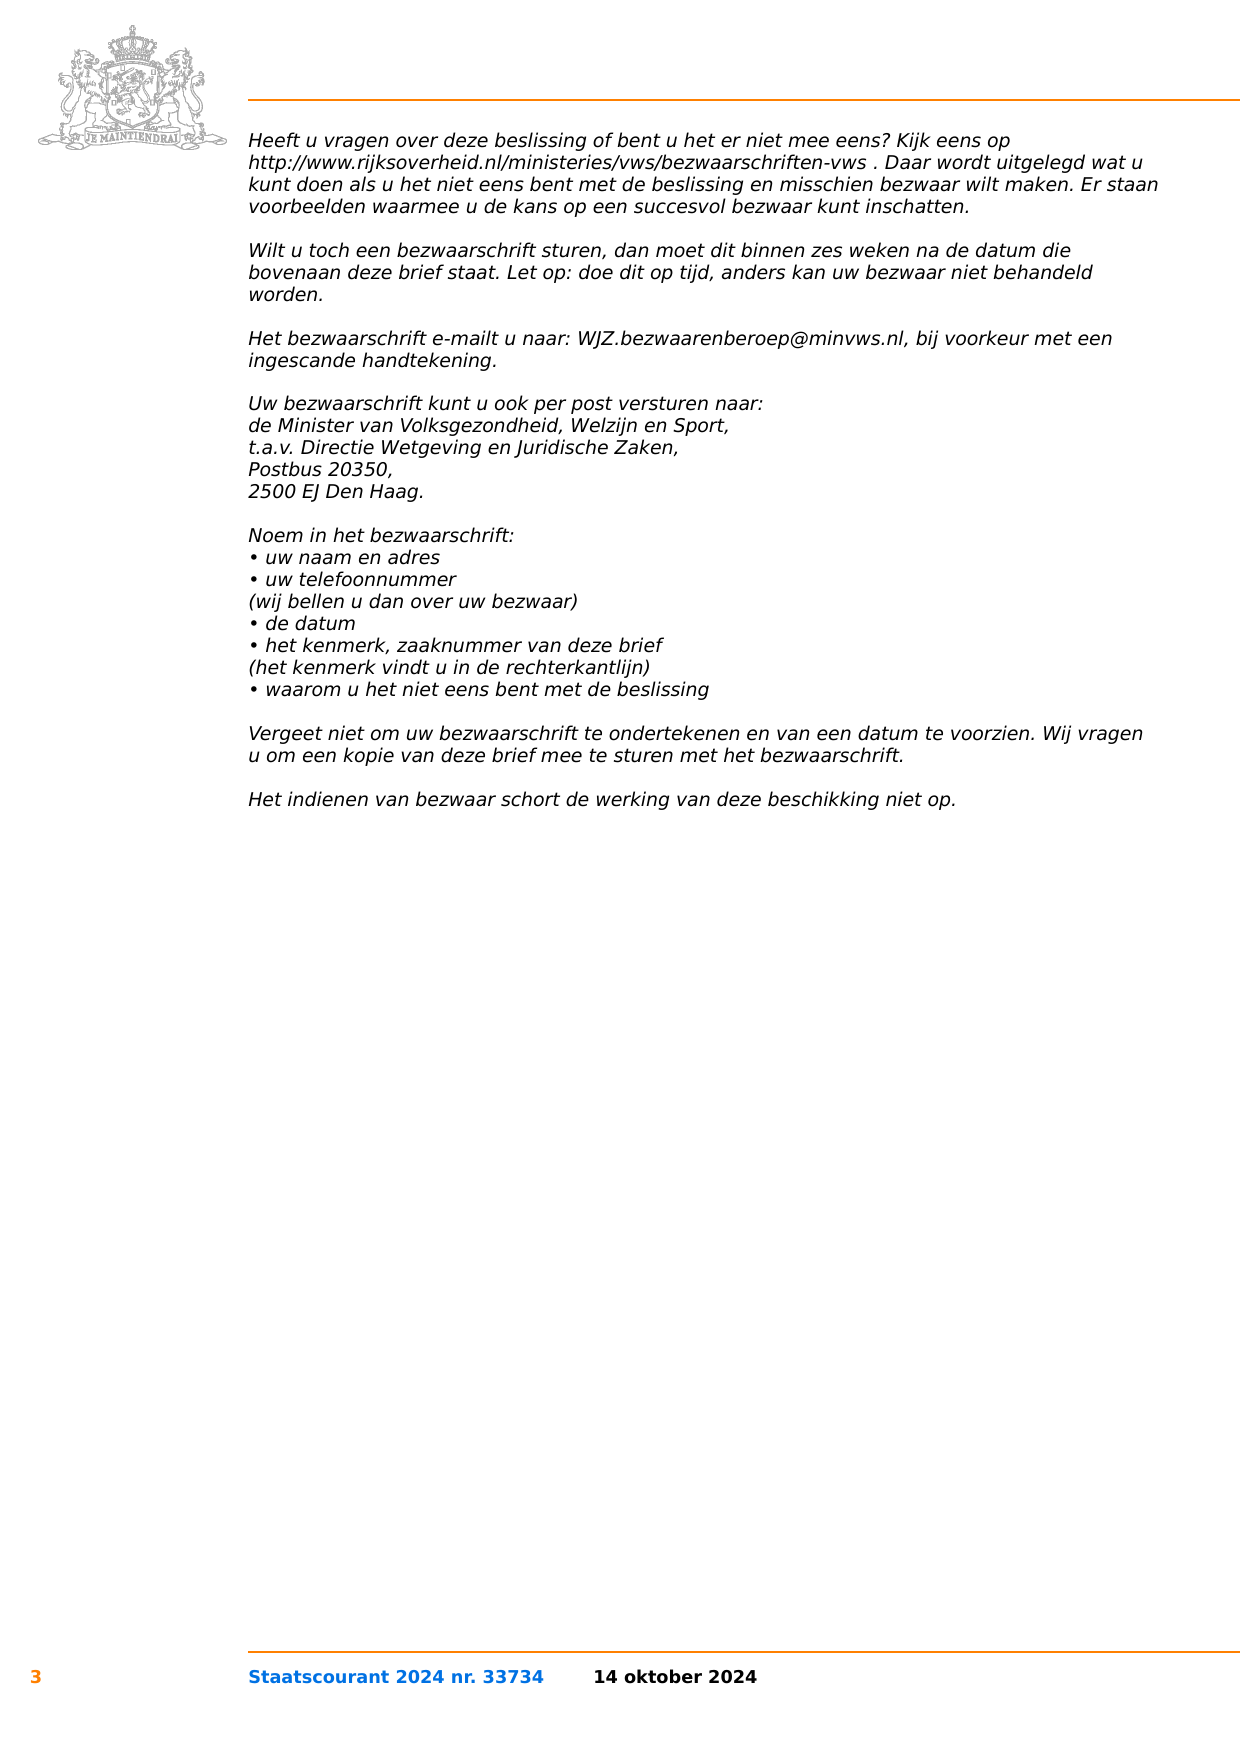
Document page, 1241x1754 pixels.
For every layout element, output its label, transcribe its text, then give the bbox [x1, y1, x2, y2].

text Heeft u vragen over deze beslissing of bent u het er niet mee eens? Kijk eens op http://www.rijksoverheid.nl/ministeries/vws/bezwaarschriften-vws . Daar wordt uitgelegd wat u kunt doen als u het niet eens bent met de beslissing en misschien bezwaar wilt maken. Er staan voorbeelden waarmee u de kans op een succesvol bezwaar kunt inschatten. [248, 130, 1163, 218]
text • uw naam en adres [248, 547, 1163, 569]
text • de datum [248, 613, 1163, 635]
text Wilt u toch een bezwaarschrift sturen, dan moet dit binnen zes weken na de datum die bovenaan deze brief staat. Let op: doe dit op tijd, anders kan uw bezwaar niet behandeld worden. [248, 240, 1163, 306]
text (wij bellen u dan over uw bezwaar) [248, 591, 1163, 613]
text • het kenmerk, zaaknummer van deze brief [248, 635, 1163, 657]
text • waarom u het niet eens bent met de beslissing [248, 679, 1163, 701]
text Noem in het bezwaarschrift: [248, 525, 1163, 547]
text 2500 EJ Den Haag. [248, 481, 1163, 503]
text Het bezwaarschrift e-mailt u naar: WJZ.bezwaarenberoep@minvws.nl, bij voorkeur met een ingescande handtekening. [248, 327, 1163, 371]
text Vergeet niet om uw bezwaarschrift te ondertekenen en van een datum te voorzien. Wij vragen u om een kopie van deze brief mee te sturen met het bezwaarschrift. [248, 723, 1163, 767]
text Uw bezwaarschrift kunt u ook per post versturen naar: [248, 393, 1163, 415]
text Postbus 20350, [248, 459, 1163, 481]
text (het kenmerk vindt u in de rechterkantlijn) [248, 657, 1163, 679]
text de Minister van Volksgezondheid, Welzijn en Sport, [248, 415, 1163, 437]
text Het indienen van bezwaar schort de werking van deze beschikking niet op. [248, 789, 1163, 811]
picture [38, 25, 227, 150]
text • uw telefoonnummer [248, 569, 1163, 591]
text t.a.v. Directie Wetgeving en Juridische Zaken, [248, 437, 1163, 459]
